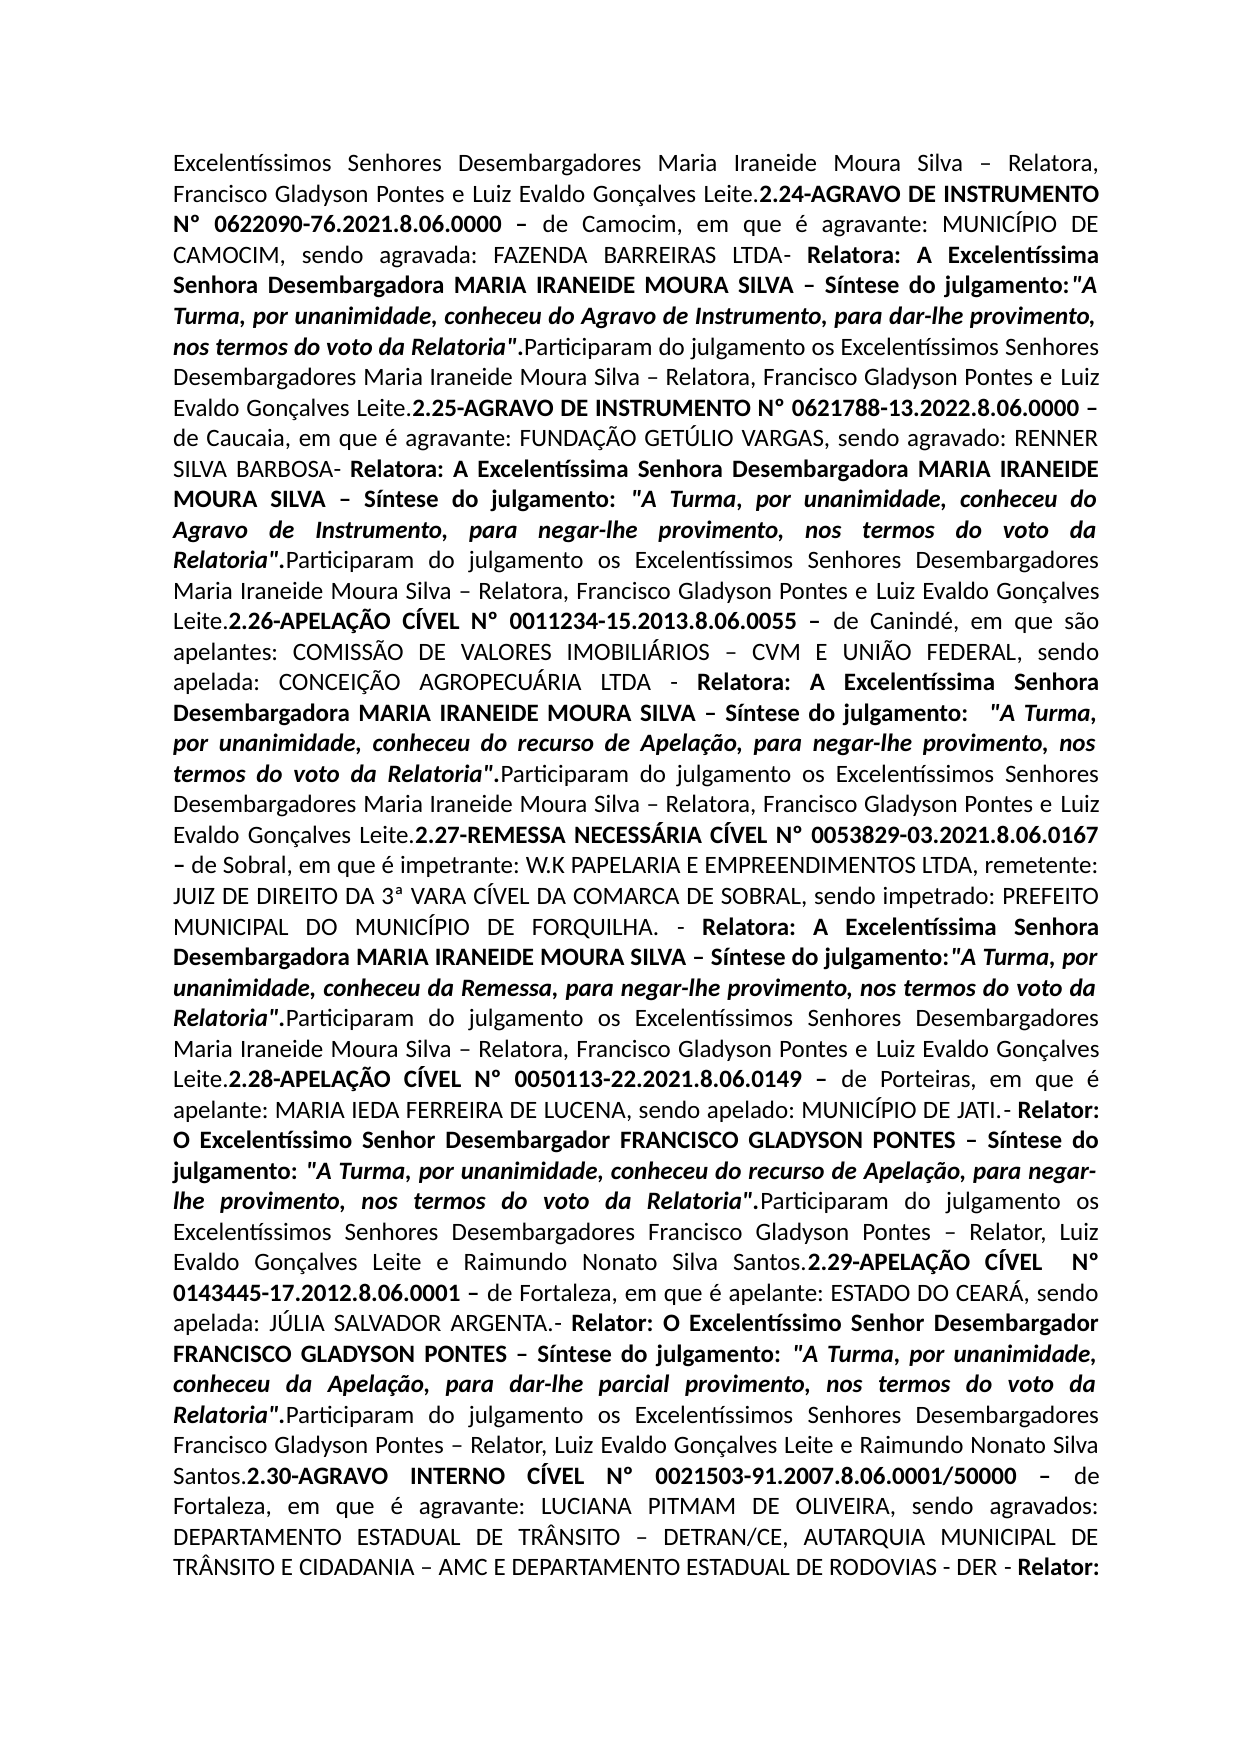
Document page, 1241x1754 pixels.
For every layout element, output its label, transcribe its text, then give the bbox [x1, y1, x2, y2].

text Excelentíssimos Senhores Desembargadores Maria Iraneide Moura Silva – Relatora, Francisco Gladyson Pontes e Luiz Evaldo Gonçalves Leite.2.24-AGRAVO DE INSTRUMENTO Nº 0622090-76.2021.8.06.0000 – de Camocim, em que é agravante: MUNICÍPIO DE CAMOCIM, sendo agravada: FAZENDA BARREIRAS LTDA- Relatora: A Excelentíssima Senhora Desembargadora MARIA IRANEIDE MOURA SILVA – Síntese do julgamento:"A Turma, por unanimidade, conheceu do Agravo de Instrumento, para dar-lhe provimento, nos termos do voto da Relatoria".Participaram do julgamento os Excelentíssimos Senhores Desembargadores Maria Iraneide Moura Silva – Relatora, Francisco Gladyson Pontes e Luiz Evaldo Gonçalves Leite.2.25-AGRAVO DE INSTRUMENTO Nº 0621788-13.2022.8.06.0000 – de Caucaia, em que é agravante: FUNDAÇÃO GETÚLIO VARGAS, sendo agravado: RENNER SILVA BARBOSA- Relatora: A Excelentíssima Senhora Desembargadora MARIA IRANEIDE MOURA SILVA – Síntese do julgamento: "A Turma, por unanimidade, conheceu do Agravo de Instrumento, para negar-lhe provimento, nos termos do voto da Relatoria".Participaram do julgamento os Excelentíssimos Senhores Desembargadores Maria Iraneide Moura Silva – Relatora, Francisco Gladyson Pontes e Luiz Evaldo Gonçalves Leite.2.26-APELAÇÃO CÍVEL Nº 0011234-15.2013.8.06.0055 – de Canindé, em que são apelantes: COMISSÃO DE VALORES IMOBILIÁRIOS – CVM E UNIÃO FEDERAL, sendo apelada: CONCEIÇÃO AGROPECUÁRIA LTDA - Relatora: A Excelentíssima Senhora Desembargadora MARIA IRANEIDE MOURA SILVA – Síntese do julgamento: "A Turma, por unanimidade, conheceu do recurso de Apelação, para negar-lhe provimento, nos termos do voto da Relatoria".Participaram do julgamento os Excelentíssimos Senhores Desembargadores Maria Iraneide Moura Silva – Relatora, Francisco Gladyson Pontes e Luiz Evaldo Gonçalves Leite.2.27-REMESSA NECESSÁRIA CÍVEL Nº 0053829-03.2021.8.06.0167 – de Sobral, em que é impetrante: W.K PAPELARIA E EMPREENDIMENTOS LTDA, remetente: JUIZ DE DIREITO DA 3ª VARA CÍVEL DA COMARCA DE SOBRAL, sendo impetrado: PREFEITO MUNICIPAL DO MUNICÍPIO DE FORQUILHA. - Relatora: A Excelentíssima Senhora Desembargadora MARIA IRANEIDE MOURA SILVA – Síntese do julgamento:"A Turma, por unanimidade, conheceu da Remessa, para negar-lhe provimento, nos termos do voto da Relatoria".Participaram do julgamento os Excelentíssimos Senhores Desembargadores Maria Iraneide Moura Silva – Relatora, Francisco Gladyson Pontes e Luiz Evaldo Gonçalves Leite.2.28-APELAÇÃO CÍVEL Nº 0050113-22.2021.8.06.0149 – de Porteiras, em que é apelante: MARIA IEDA FERREIRA DE LUCENA, sendo apelado: MUNICÍPIO DE JATI.- Relator: O Excelentíssimo Senhor Desembargador FRANCISCO GLADYSON PONTES – Síntese do julgamento: "A Turma, por unanimidade, conheceu do recurso de Apelação, para negar-lhe provimento, nos termos do voto da Relatoria".Participaram do julgamento os Excelentíssimos Senhores Desembargadores Francisco Gladyson Pontes – Relator, Luiz Evaldo Gonçalves Leite e Raimundo Nonato Silva Santos.2.29-APELAÇÃO CÍVEL Nº 0143445-17.2012.8.06.0001 – de Fortaleza, em que é apelante: ESTADO DO CEARÁ, sendo apelada: JÚLIA SALVADOR ARGENTA.- Relator: O Excelentíssimo Senhor Desembargador FRANCISCO GLADYSON PONTES – Síntese do julgamento: "A Turma, por unanimidade, conheceu da Apelação, para dar-lhe parcial provimento, nos termos do voto da Relatoria".Participaram do julgamento os Excelentíssimos Senhores Desembargadores Francisco Gladyson Pontes – Relator, Luiz Evaldo Gonçalves Leite e Raimundo Nonato Silva Santos.2.30-AGRAVO INTERNO CÍVEL Nº 0021503-91.2007.8.06.0001/50000 – de Fortaleza, em que é agravante: LUCIANA PITMAM DE OLIVEIRA, sendo agravados: DEPARTAMENTO ESTADUAL DE TRÂNSITO – DETRAN/CE, AUTARQUIA MUNICIPAL DE TRÂNSITO E CIDADANIA – AMC E DEPARTAMENTO ESTADUAL DE RODOVIAS - DER - Relator: [173, 148, 1099, 1582]
